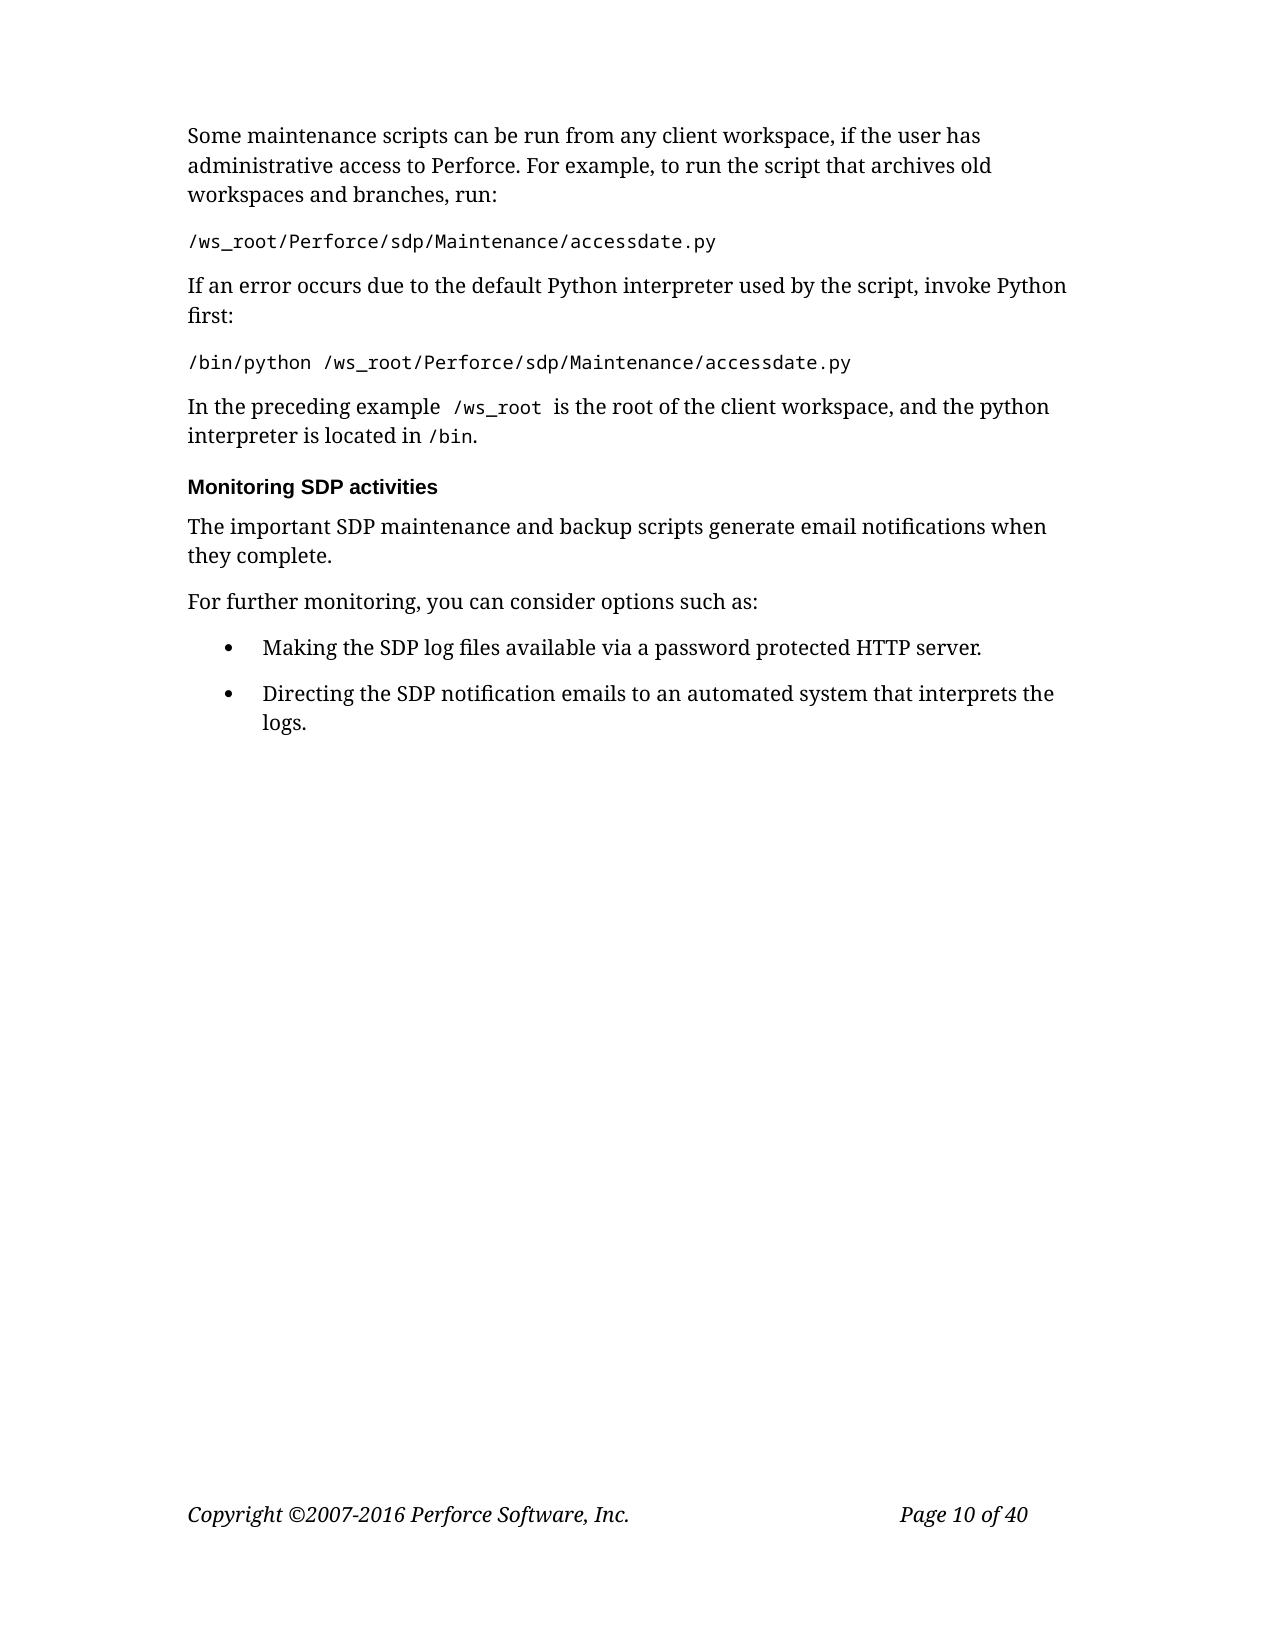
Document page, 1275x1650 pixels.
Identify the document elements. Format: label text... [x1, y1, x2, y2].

text Some maintenance scripts can be run from any client workspace, if the user has administrative access to Perforce. For example, to run the script that archives old workspaces and branches, run: [187, 121, 1087, 208]
text The important SDP maintenance and backup scripts generate email notifications when they complete. [187, 511, 1087, 570]
subtitle Monitoring SDP activities [187, 475, 1043, 499]
text /ws_root/Perforce/sdp/Maintenance/accessdate.py [187, 225, 1087, 254]
text /bin/python /ws_root/Perforce/sdp/Maintenance/accessdate.py [187, 346, 1087, 375]
text In the preceding example /ws_root is the root of the client workspace, and the python interpreter is located in /bin. [187, 392, 1087, 450]
list Making the SDP log files available via a password protected HTTP server. [225, 632, 1087, 661]
text If an error occurs due to the default Python interpreter used by the script, invoke Python first: [187, 271, 1087, 329]
list Directing the SDP notification emails to an automated system that interprets the logs. [225, 678, 1087, 736]
text For further monitoring, you can consider options such as: [187, 586, 1087, 616]
